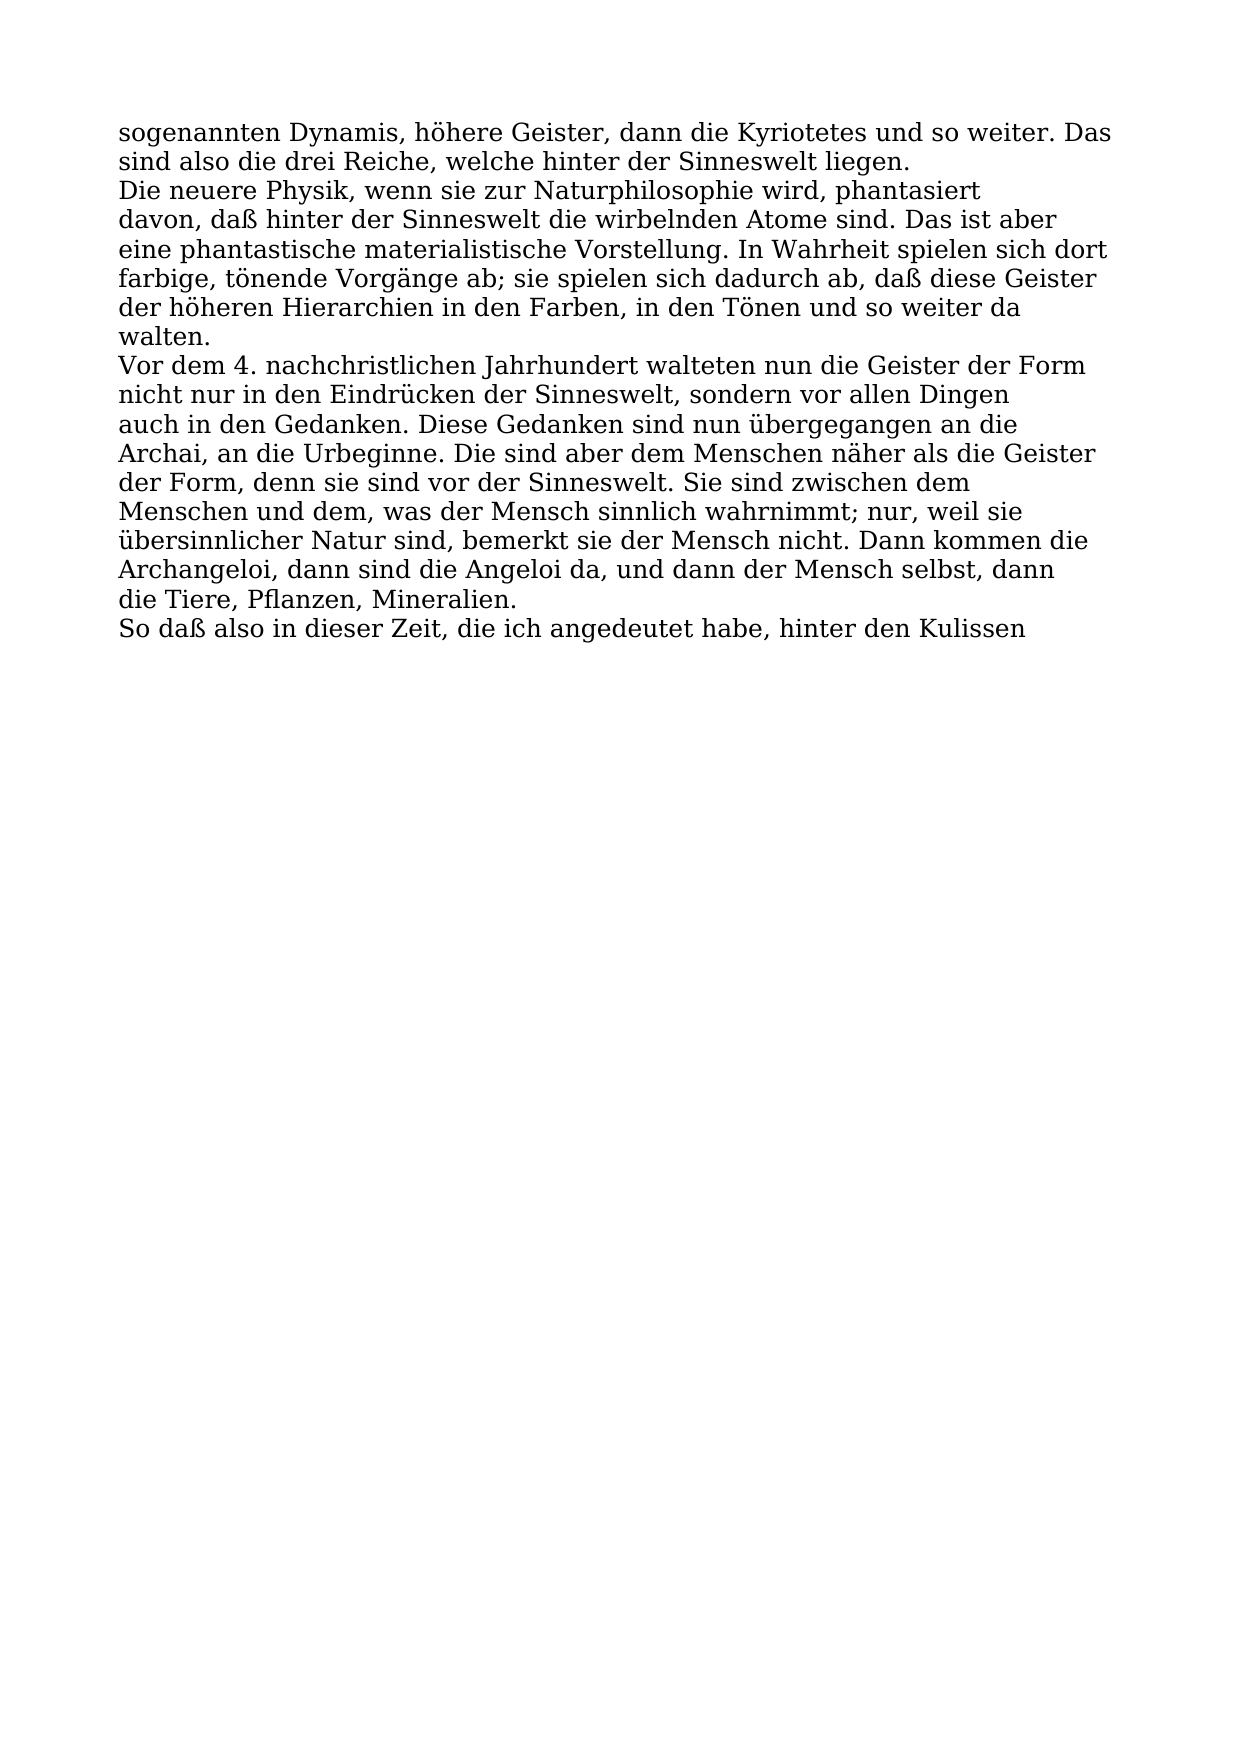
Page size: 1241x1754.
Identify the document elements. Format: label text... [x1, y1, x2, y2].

text farbige, tönende Vorgänge ab; sie spielen sich dadurch ab, daß diese Geister [118, 264, 1122, 293]
text So daß also in dieser Zeit, die ich angedeutet habe, hinter den Kulissen [118, 614, 1122, 643]
text der höheren Hierarchien in den Farben, in den Tönen und so weiter da [118, 293, 1122, 322]
text der Form, denn sie sind vor der Sinneswelt. Sie sind zwischen dem [118, 468, 1122, 497]
text Vor dem 4. nachchristlichen Jahrhundert walteten nun die Geister der Form [118, 351, 1122, 381]
text sogenannten Dynamis, höhere Geister, dann die Kyriotetes und so weiter. Das [118, 118, 1122, 147]
text Die neuere Physik, wenn sie zur Naturphilosophie wird, phantasiert [118, 176, 1122, 206]
text übersinnlicher Natur sind, bemerkt sie der Mensch nicht. Dann kommen die [118, 526, 1122, 556]
text die Tiere, Pflanzen, Mineralien. [118, 585, 1122, 614]
text Archai, an die Urbeginne. Die sind aber dem Menschen näher als die Geister [118, 439, 1122, 468]
text sind also die drei Reiche, welche hinter der Sinneswelt liegen. [118, 147, 1122, 176]
text eine phantastische materialistische Vorstellung. In Wahrheit spielen sich dort [118, 235, 1122, 264]
text Archangeloi, dann sind die Angeloi da, und dann der Mensch selbst, dann [118, 556, 1122, 585]
text auch in den Gedanken. Diese Gedanken sind nun übergegangen an die [118, 410, 1122, 439]
text walten. [118, 322, 1122, 351]
text Menschen und dem, was der Mensch sinnlich wahrnimmt; nur, weil sie [118, 497, 1122, 526]
text davon, daß hinter der Sinneswelt die wirbelnden Atome sind. Das ist aber [118, 206, 1122, 235]
text nicht nur in den Eindrücken der Sinneswelt, sondern vor allen Dingen [118, 381, 1122, 410]
